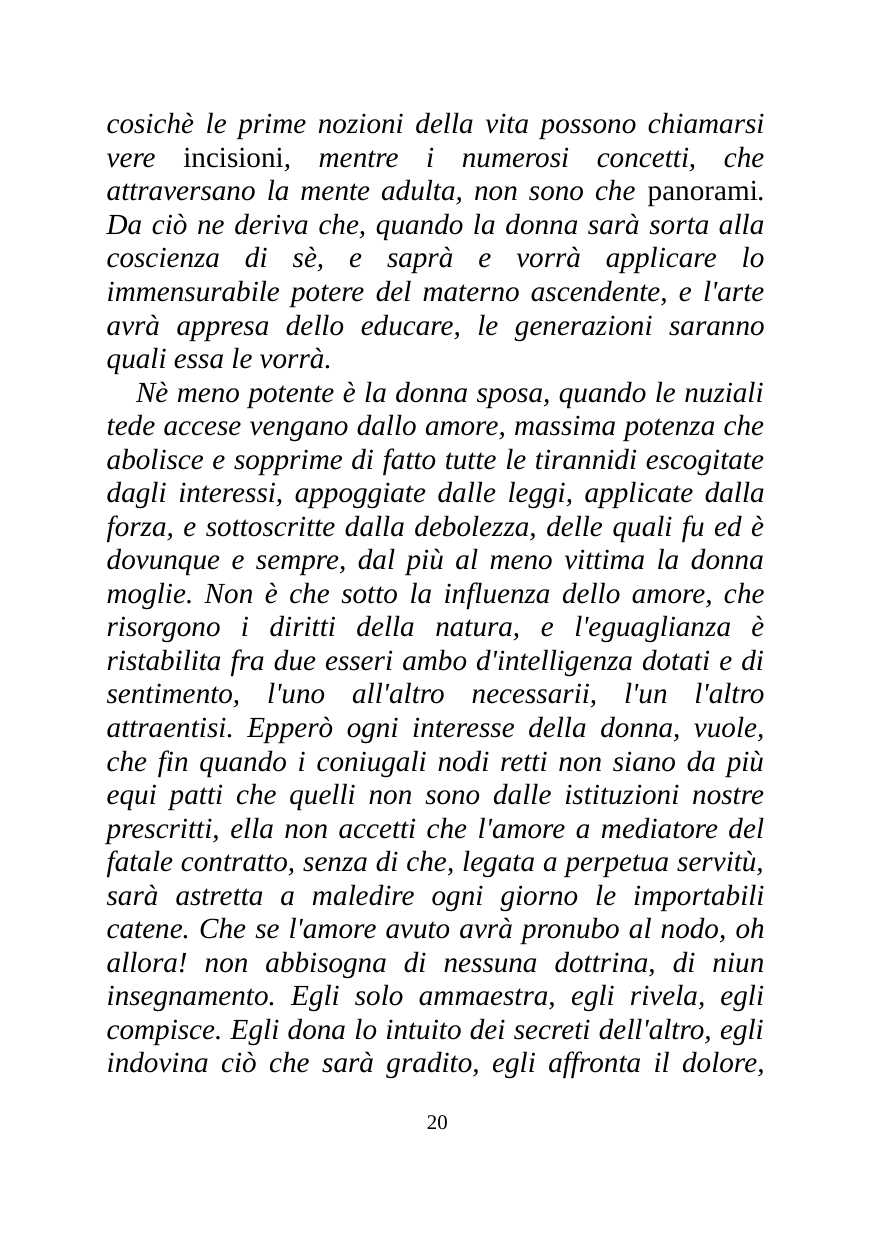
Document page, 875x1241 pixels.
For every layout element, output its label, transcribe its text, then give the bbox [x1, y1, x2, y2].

text cosichè le prime nozioni della vita possono chiamarsi vere incisioni, mentre i numerosi concetti, che attraversano la mente adulta, non sono che panorami. Da ciò ne deriva che, quando la donna sarà sorta alla coscienza di sè, e saprà e vorrà applicare lo immensurabile potere del materno ascendente, e l'arte avrà appresa dello educare, le generazioni saranno quali essa le vorrà. [106, 106, 768, 375]
text Nè meno potente è la donna sposa, quando le nuziali tede accese vengano dallo amore, massima potenza che abolisce e sopprime di fatto tutte le tirannidi escogitate dagli interessi, appoggiate dalle leggi, applicate dalla forza, e sottoscritte dalla debolezza, delle quali fu ed è dovunque e sempre, dal più al meno vittima la donna moglie. Non è che sotto la influenza dello amore, che risorgono i diritti della natura, e l'eguaglianza è ristabilita fra due esseri ambo d'intelligenza dotati e di sentimento, l'uno all'altro necessarii, l'un l'altro attraentisi. Epperò ogni interesse della donna, vuole, che fin quando i coniugali nodi retti non siano da più equi patti che quelli non sono dalle istituzioni nostre prescritti, ella non accetti che l'amore a mediatore del fatale contratto, senza di che, legata a perpetua servitù, sarà astretta a maledire ogni giorno le importabili catene. Che se l'amore avuto avrà pronubo al nodo, oh allora! non abbisogna di nessuna dottrina, di niun insegnamento. Egli solo ammaestra, egli rivela, egli compisce. Egli dona lo intuito dei secreti dell'altro, egli indovina ciò che sarà gradito, egli affronta il dolore, [106, 375, 768, 1079]
